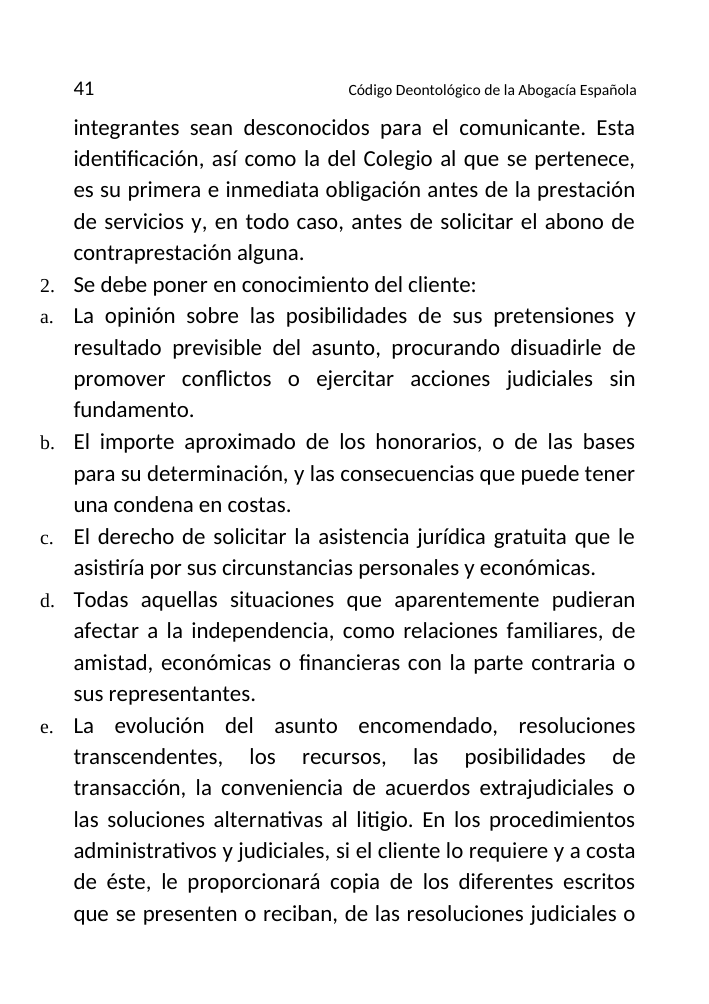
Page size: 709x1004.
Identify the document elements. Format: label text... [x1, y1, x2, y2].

list La opinión sobre las posibilidades de sus pretensiones y resultado previsible del asunto, procurando disuadirle de promover conflictos o ejercitar acciones judiciales sin fundamento. [40, 301, 636, 423]
list El derecho de solicitar la asistencia jurídica gratuita que le asistiría por sus circunstancias personales y económicas. [40, 522, 636, 581]
list integrantes sean desconocidos para el comunicante. Esta identificación, así como la del Colegio al que se pertenece, es su primera e inmediata obligación antes de la prestación de servicios y, en todo caso, antes de solicitar el abono de contraprestación alguna. [40, 113, 636, 266]
list El importe aproximado de los honorarios, o de las bases para su determinación, y las consecuencias que puede tener una condena en costas. [40, 427, 636, 518]
list La evolución del asunto encomendado, resoluciones transcendentes, los recursos, las posibilidades de transacción, la conveniencia de acuerdos extrajudiciales o las soluciones alternativas al litigio. En los procedimientos administrativos y judiciales, si el cliente lo requiere y a costa de éste, le proporcionará copia de los diferentes escritos que se presenten o reciban, de las resoluciones judiciales o [40, 711, 636, 927]
list Se debe poner en conocimiento del cliente: [40, 270, 636, 298]
list Todas aquellas situaciones que aparentemente pudieran afectar a la independencia, como relaciones familiares, de amistad, económicas o financieras con la parte contraria o sus representantes. [40, 585, 636, 707]
